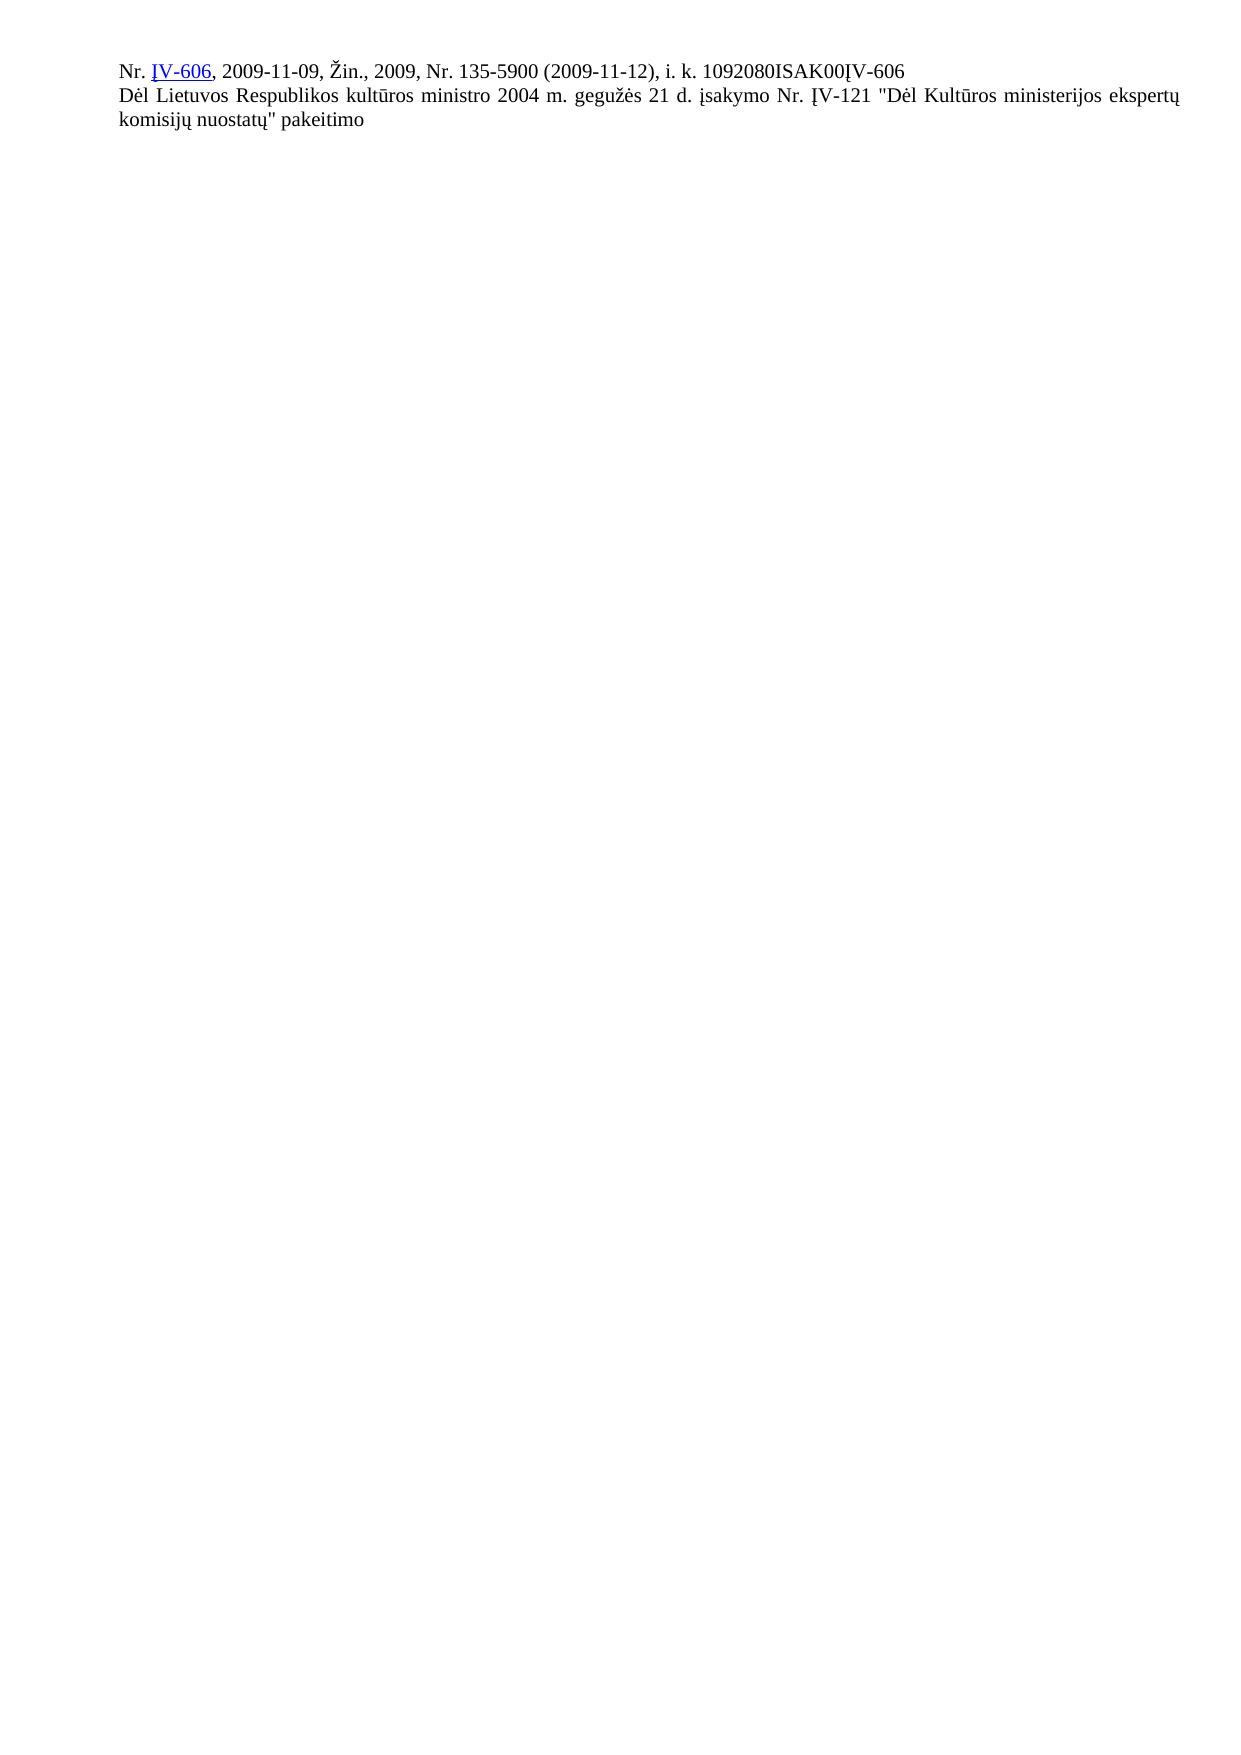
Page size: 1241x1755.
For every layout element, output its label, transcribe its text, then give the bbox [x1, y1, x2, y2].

text Dėl Lietuvos Respublikos kultūros ministro 2004 m. gegužės 21 d. įsakymo Nr. ĮV-121 "Dėl Kultūros ministerijos ekspertų komisijų nuostatų" pakeitimo [119, 83, 1181, 131]
text Nr. ĮV-606, 2009-11-09, Žin., 2009, Nr. 135-5900 (2009-11-12), i. k. 1092080ISAK00ĮV-606 [119, 59, 1181, 83]
